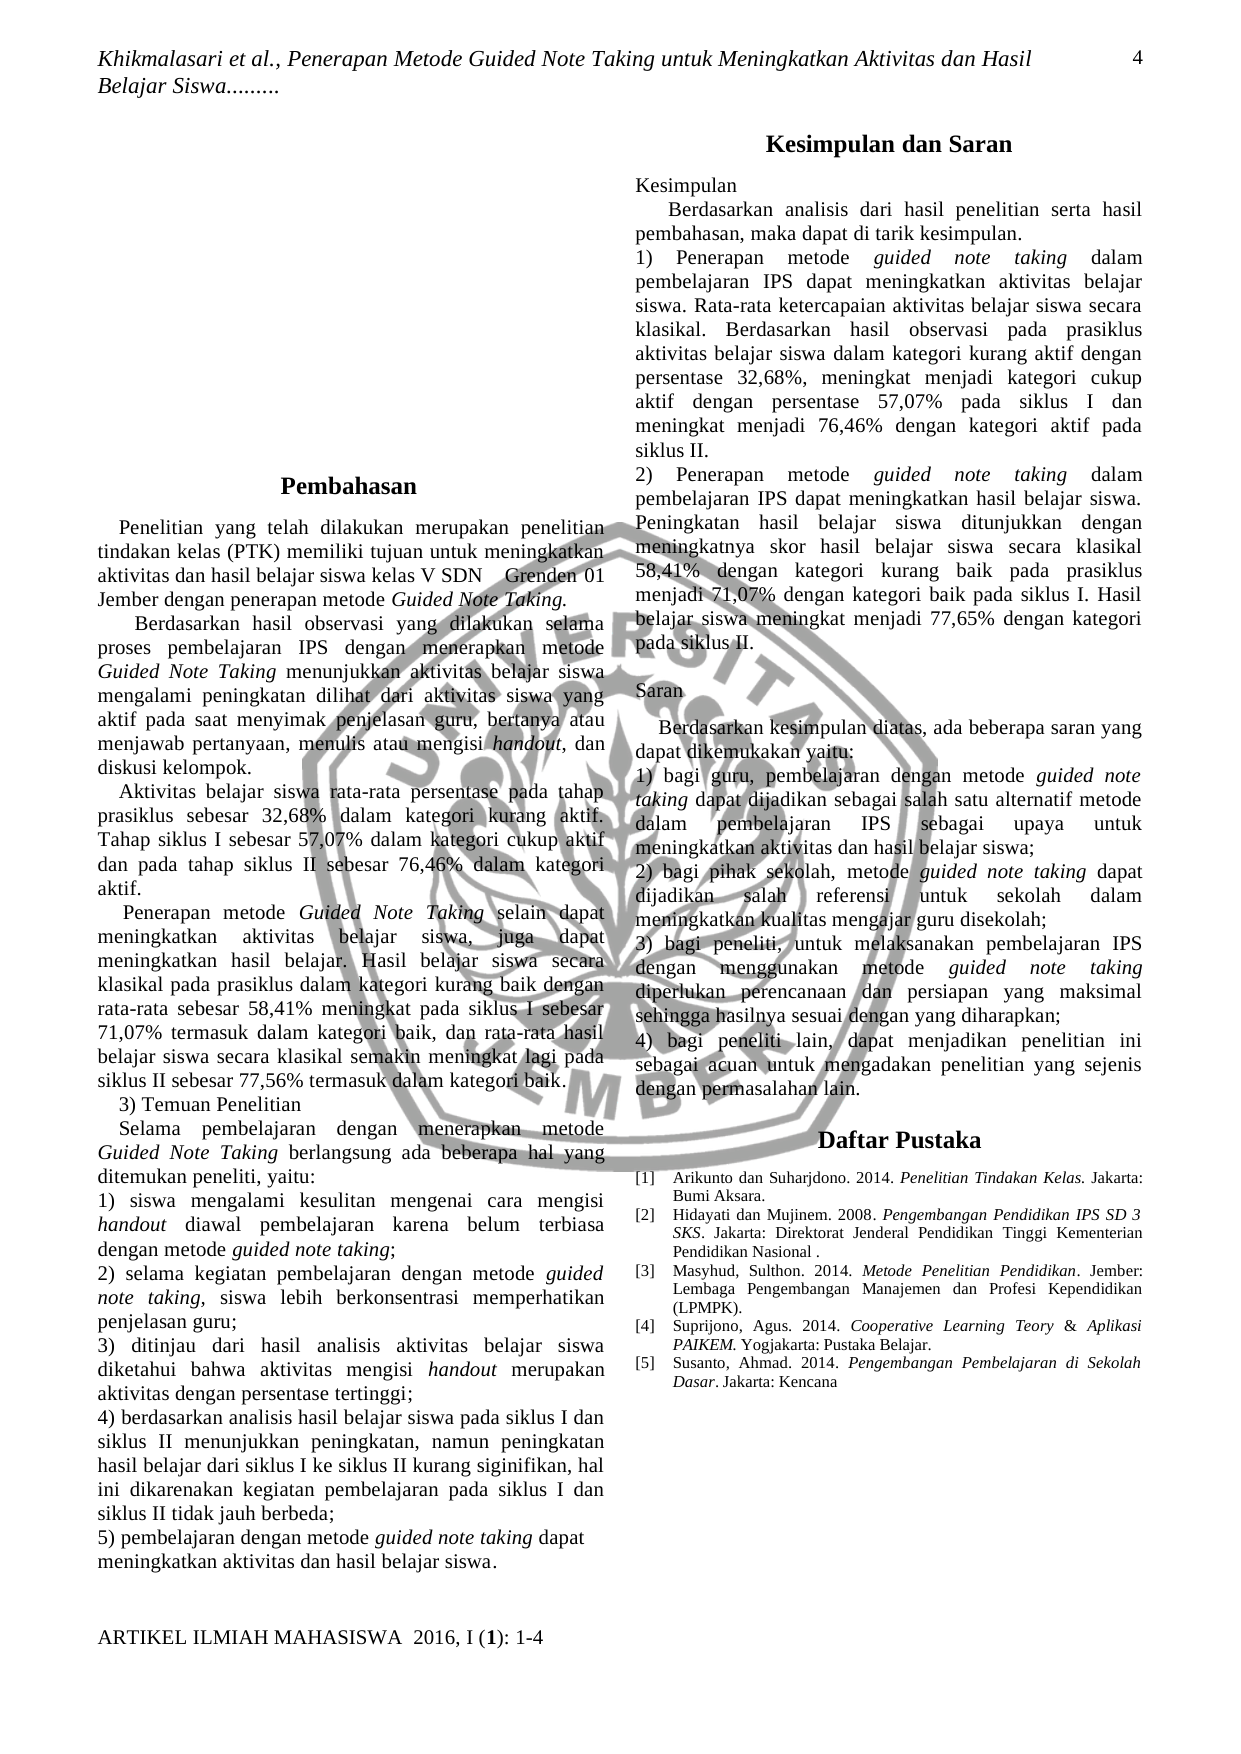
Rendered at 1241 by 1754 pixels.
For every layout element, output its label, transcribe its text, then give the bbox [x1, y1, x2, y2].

list Arikunto dan Suharjdono. 2014. Penelitian Tindakan Kelas. Jakarta: Bumi Aksara. [635, 1168, 1143, 1205]
list 2) bagi pihak sekolah, metode guided note taking dapat dijadikan salah referensi untuk sekolah dalam meningkatkan kualitas mengajar guru disekolah; [635, 859, 1143, 931]
text Penelitian yang telah dilakukan merupakan penelitian tindakan kelas (PTK) memiliki tujuan untuk meningkatkan aktivitas dan hasil belajar siswa kelas V SDN Grenden 01 Jember dengan penerapan metode Guided Note Taking. [97, 514, 605, 611]
list 4) berdasarkan analisis hasil belajar siswa pada siklus I dan siklus II menunjukkan peningkatan, namun peningkatan hasil belajar dari siklus I ke siklus II kurang siginifikan, hal ini dikarenakan kegiatan pembelajaran pada siklus I dan siklus II tidak jauh berbeda; [97, 1405, 605, 1525]
list 1) bagi guru, pembelajaran dengan metode guided note taking dapat dijadikan sebagai salah satu alternatif metode dalam pembelajaran IPS sebagai upaya untuk meningkatkan aktivitas dan hasil belajar siswa; [635, 763, 1143, 859]
text Penerapan metode Guided Note Taking selain dapat meningkatkan aktivitas belajar siswa, juga dapat meningkatkan hasil belajar. Hasil belajar siswa secara klasikal pada prasiklus dalam kategori kurang baik dengan rata-rata sebesar 58,41% meningkat pada siklus I sebesar 71,07% termasuk dalam kategori baik, dan rata-rata hasil belajar siswa secara klasikal semakin meningkat lagi pada siklus II sebesar 77,56% termasuk dalam kategori baik. [97, 899, 605, 1092]
list 2) selama kegiatan pembelajaran dengan metode guided note taking, siswa lebih berkonsentrasi memperhatikan penjelasan guru; [97, 1260, 605, 1333]
text 3) bagi peneliti, untuk melaksanakan pembelajaran IPS dengan menggunakan metode guided note taking diperlukan perencanaan dan persiapan yang maksimal sehingga hasilnya sesuai dengan yang diharapkan; [635, 931, 1143, 1027]
list 1) Penerapan metode guided note taking dalam pembelajaran IPS dapat meningkatkan aktivitas belajar siswa. Rata-rata ketercapaian aktivitas belajar siswa secara klasikal. Berdasarkan hasil observasi pada prasiklus aktivitas belajar siswa dalam kategori kurang aktif dengan persentase 32,68%, meningkat menjadi kategori cukup aktif dengan persentase 57,07% pada siklus I dan meningkat menjadi 76,46% dengan kategori aktif pada siklus II. [635, 245, 1143, 461]
list Suprijono, Agus. 2014. Cooperative Learning Teory & Aplikasi PAIKEM. Yogjakarta: Pustaka Belajar. [635, 1317, 1143, 1354]
list Saran [635, 678, 1143, 702]
list 5) pembelajaran dengan metode guided note taking dapat meningkatkan aktivitas dan hasil belajar siswa. [97, 1525, 605, 1573]
text 4) bagi peneliti lain, dapat menjadikan penelitian ini sebagai acuan untuk mengadakan penelitian yang sejenis dengan permasalahan lain. [635, 1027, 1143, 1099]
text 3) Temuan Penelitian [97, 1092, 605, 1116]
list 3) ditinjau dari hasil analisis aktivitas belajar siswa diketahui bahwa aktivitas mengisi handout merupakan aktivitas dengan persentase tertinggi; [97, 1333, 605, 1405]
text Aktivitas belajar siswa rata-rata persentase pada tahap prasiklus sebesar 32,68% dalam kategori kurang aktif. Tahap siklus I sebesar 57,07% dalam kategori cukup aktif dan pada tahap siklus II sebesar 76,46% dalam kategori aktif. [97, 779, 605, 899]
text Selama pembelajaran dengan menerapkan metode Guided Note Taking berlangsung ada beberapa hal yang ditemukan peneliti, yaitu: [97, 1116, 605, 1188]
text Kesimpulan dan Saran [635, 129, 1143, 158]
list Susanto, Ahmad. 2014. Pengembangan Pembelajaran di Sekolah Dasar. Jakarta: Kencana [635, 1354, 1143, 1391]
text Berdasarkan hasil observasi yang dilakukan selama proses pembelajaran IPS dengan menerapkan metode Guided Note Taking menunjukkan aktivitas belajar siswa mengalami peningkatan dilihat dari aktivitas siswa yang aktif pada saat menyimak penjelasan guru, bertanya atau menjawab pertanyaan, menulis atau mengisi handout, dan diskusi kelompok. [97, 611, 605, 779]
text Kesimpulan [635, 173, 1143, 197]
text Berdasarkan analisis dari hasil penelitian serta hasil pembahasan, maka dapat di tarik kesimpulan. [635, 197, 1143, 245]
list Berdasarkan kesimpulan diatas, ada beberapa saran yang dapat dikemukakan yaitu: [635, 714, 1143, 763]
list 2) Penerapan metode guided note taking dalam pembelajaran IPS dapat meningkatkan hasil belajar siswa. Peningkatan hasil belajar siswa ditunjukkan dengan meningkatnya skor hasil belajar siswa secara klasikal 58,41% dengan kategori kurang baik pada prasiklus menjadi 71,07% dengan kategori baik pada siklus I. Hasil belajar siswa meningkat menjadi 77,65% dengan kategori pada siklus II. [635, 461, 1143, 654]
list 1) siswa mengalami kesulitan mengenai cara mengisi handout diawal pembelajaran karena belum terbiasa dengan metode guided note taking; [97, 1188, 605, 1260]
picture [229, 447, 1011, 1246]
text Daftar Pustaka [635, 1125, 1143, 1154]
list Masyhud, Sulthon. 2014. Metode Penelitian Pendidikan. Jember: Lembaga Pengembangan Manajemen dan Profesi Kependidikan (LPMPK). [635, 1261, 1143, 1317]
list Hidayati dan Mujinem. 2008. Pengembangan Pendidikan IPS SD 3 SKS. Jakarta: Direktorat Jenderal Pendidikan Tinggi Kementerian Pendidikan Nasional . [635, 1205, 1143, 1261]
text Pembahasan [97, 471, 605, 500]
